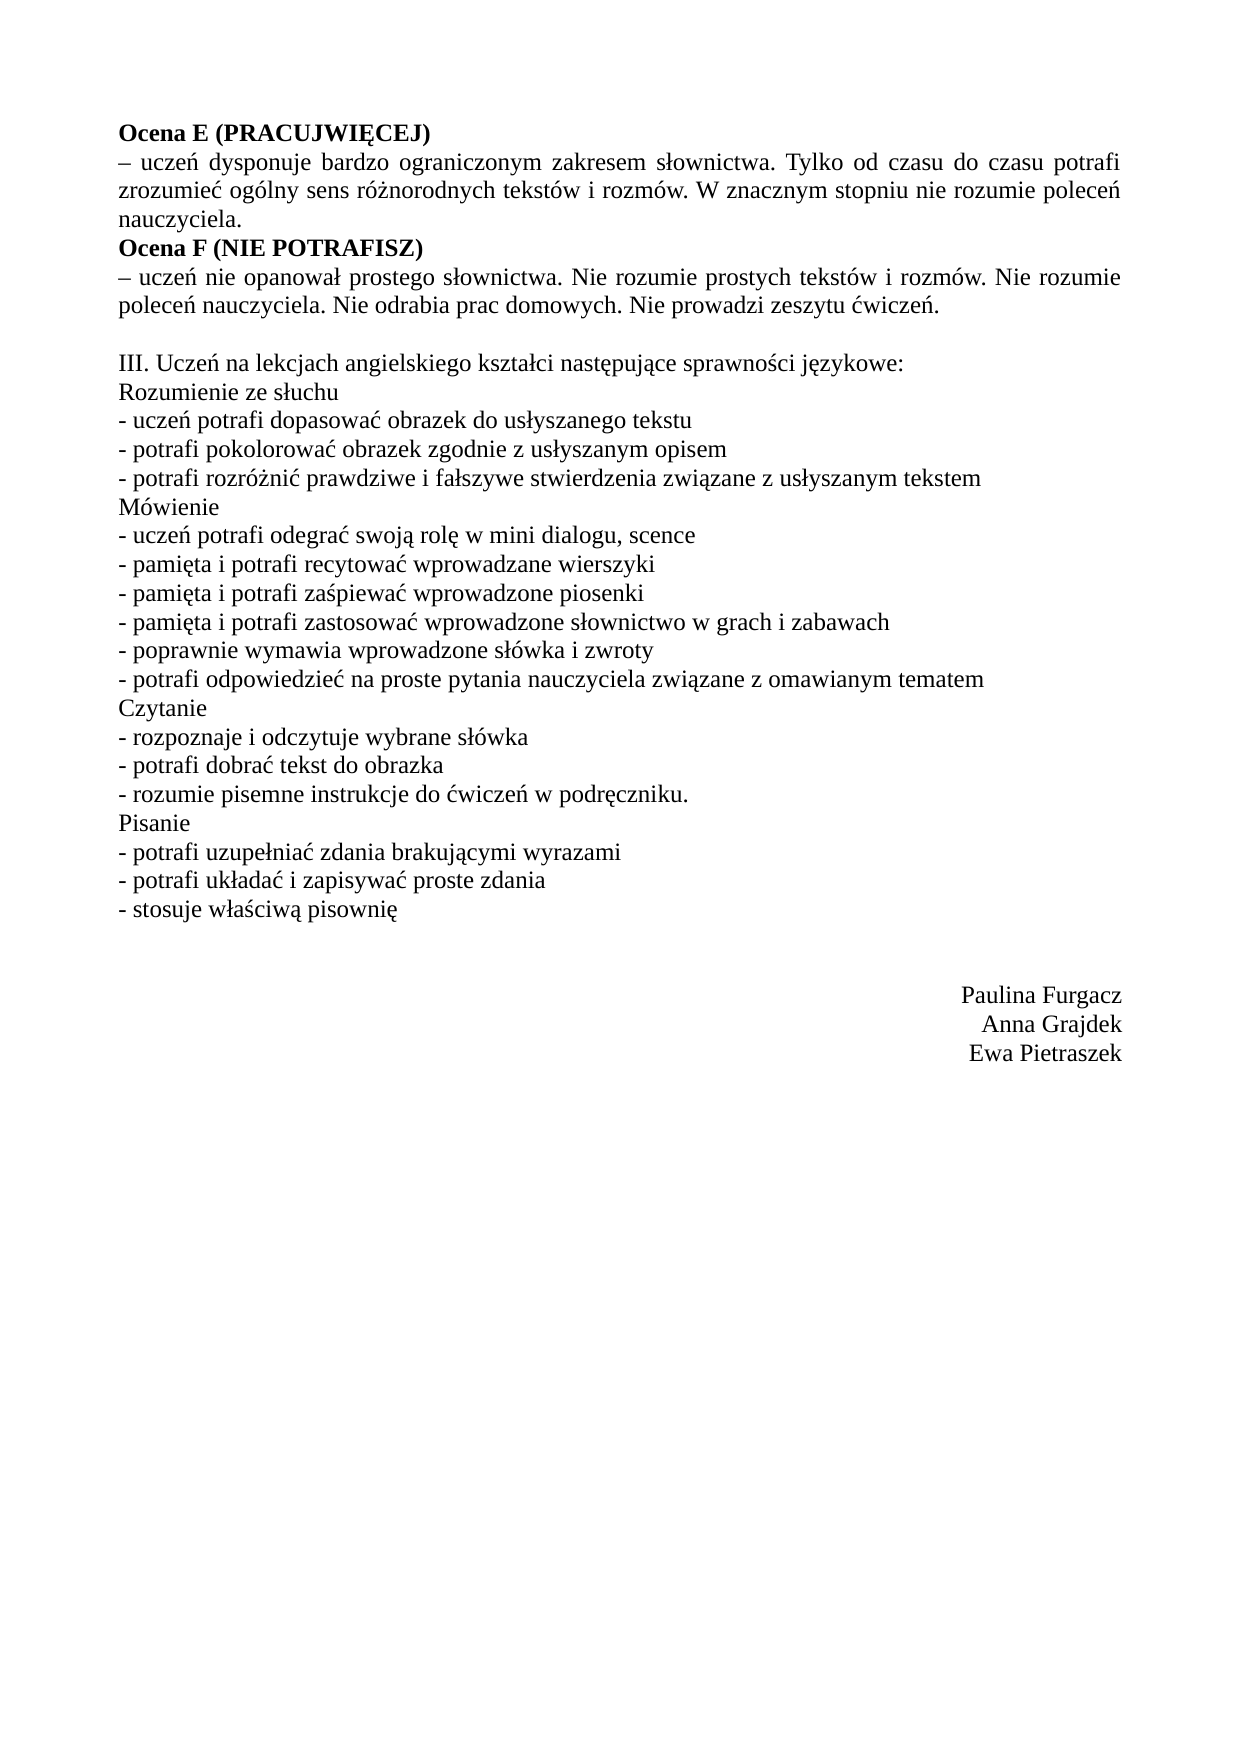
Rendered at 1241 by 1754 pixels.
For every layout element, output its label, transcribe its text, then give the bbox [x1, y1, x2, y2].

text Paulina Furgacz [118, 981, 1122, 1009]
text Ocena E (PRACUJWIĘCEJ) [118, 118, 1122, 147]
text Czytanie [118, 693, 1122, 722]
text - uczeń potrafi odegrać swoją rolę w mini dialogu, scence [118, 521, 1122, 549]
text Rozumienie ze słuchu [118, 377, 1122, 406]
text III. Uczeń na lekcjach angielskiego kształci następujące sprawności językowe: [118, 348, 1122, 377]
text - potrafi rozróżnić prawdziwe i fałszywe stwierdzenia związane z usłyszanym tekstem [118, 463, 1122, 492]
text Pisanie [118, 808, 1122, 837]
text - potrafi uzupełniać zdania brakującymi wyrazami [118, 837, 1122, 866]
text - potrafi układać i zapisywać proste zdania [118, 866, 1122, 894]
text - uczeń potrafi dopasować obrazek do usłyszanego tekstu [118, 406, 1122, 434]
text - potrafi dobrać tekst do obrazka [118, 751, 1122, 779]
text - pamięta i potrafi recytować wprowadzane wierszyki [118, 549, 1122, 578]
text Anna Grajdek [118, 1009, 1122, 1038]
text - pamięta i potrafi zaśpiewać wprowadzone piosenki [118, 578, 1122, 607]
text - potrafi pokolorować obrazek zgodnie z usłyszanym opisem [118, 434, 1122, 463]
text - pamięta i potrafi zastosować wprowadzone słownictwo w grach i zabawach [118, 607, 1122, 636]
text – uczeń nie opanował prostego słownictwa. Nie rozumie prostych tekstów i rozmów. Nie rozumie poleceń nauczyciela. Nie odrabia prac domowych. Nie prowadzi zeszytu ćwiczeń. [118, 262, 1122, 319]
text - rozumie pisemne instrukcje do ćwiczeń w podręczniku. [118, 779, 1122, 808]
text - rozpoznaje i odczytuje wybrane słówka [118, 722, 1122, 751]
text Ocena F (NIE POTRAFISZ) [118, 233, 1122, 262]
text - poprawnie wymawia wprowadzone słówka i zwroty [118, 636, 1122, 664]
text - stosuje właściwą pisownię [118, 894, 1122, 923]
text Mówienie [118, 492, 1122, 521]
text – uczeń dysponuje bardzo ograniczonym zakresem słownictwa. Tylko od czasu do czasu potrafi zrozumieć ogólny sens różnorodnych tekstów i rozmów. W znacznym stopniu nie rozumie poleceń nauczyciela. [118, 147, 1122, 233]
text - potrafi odpowiedzieć na proste pytania nauczyciela związane z omawianym tematem [118, 664, 1122, 693]
text Ewa Pietraszek [118, 1038, 1122, 1067]
